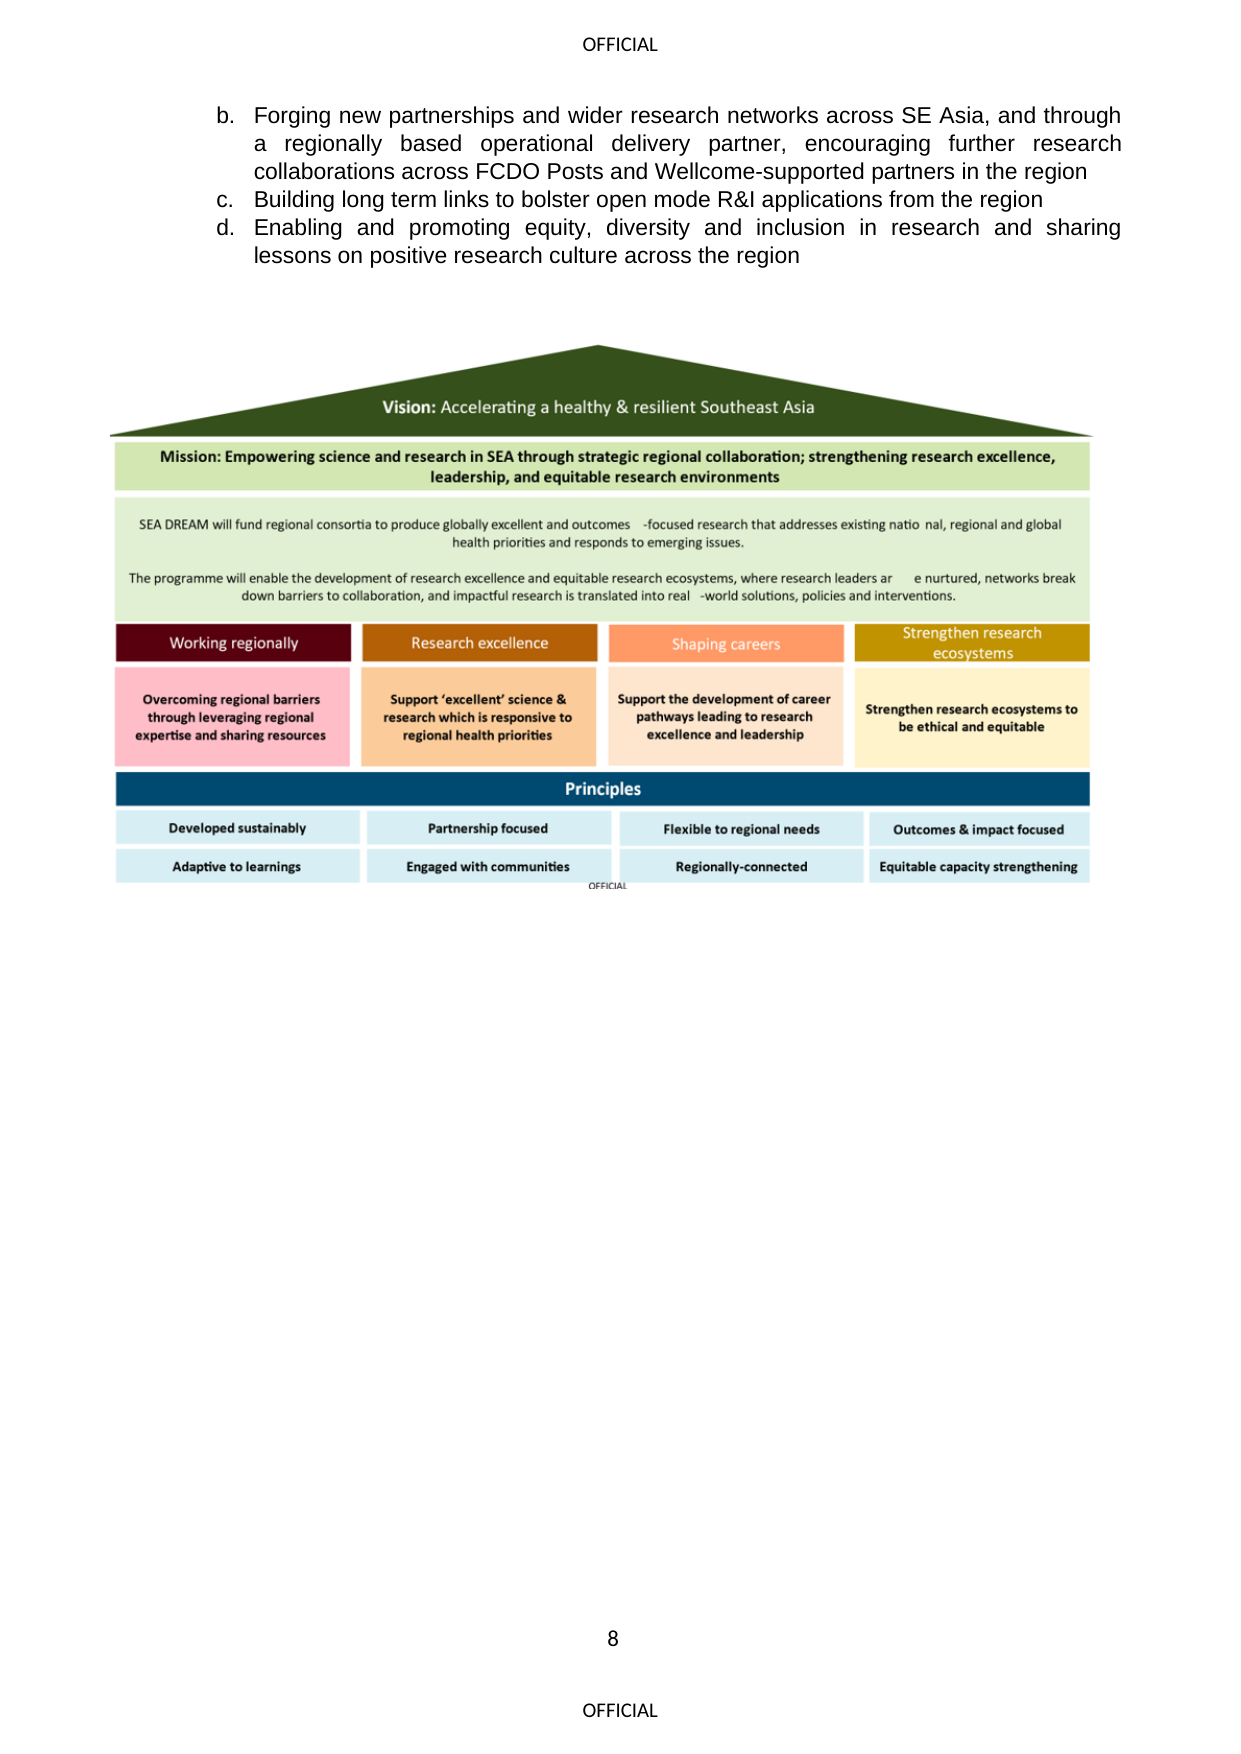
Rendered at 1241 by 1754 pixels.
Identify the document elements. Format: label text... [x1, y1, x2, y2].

list Enabling and promoting equity, diversity and inclusion in research and sharing lessons on positive research culture across the region [216, 214, 1122, 269]
list Forging new partnerships and wider research networks across SE Asia, and through a regionally based operational delivery partner, encouraging further research collaborations across FCDO Posts and Wellcome-supported partners in the region [216, 102, 1122, 184]
list Building long term links to bolster open mode R&I applications from the region [216, 186, 1122, 213]
